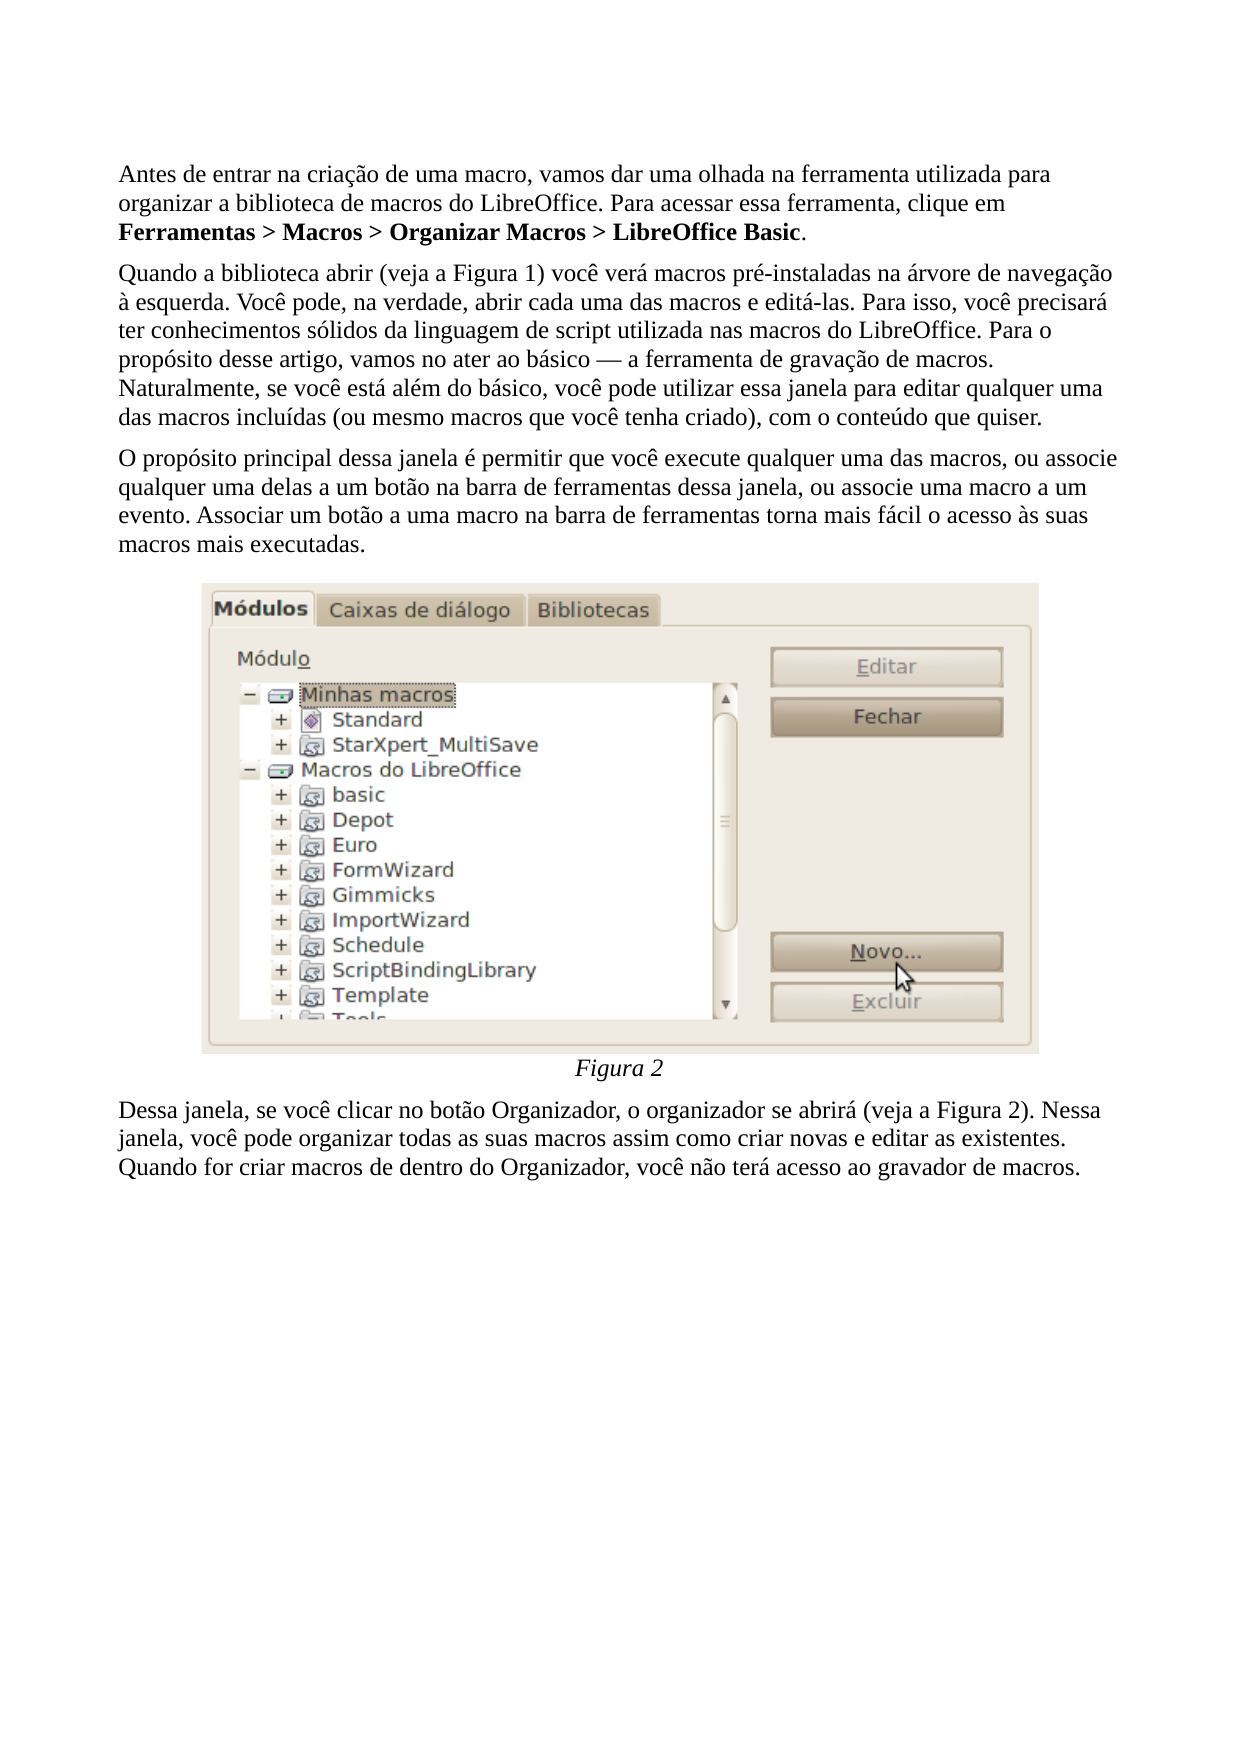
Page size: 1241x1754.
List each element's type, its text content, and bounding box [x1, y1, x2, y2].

text Figura 2 [201, 1054, 1039, 1082]
picture [201, 583, 1039, 1054]
text O propósito principal dessa janela é permitir que você execute qualquer uma das macros, ou associe qualquer uma delas a um botão na barra de ferramentas dessa janela, ou associe uma macro a um evento. Associar um botão a uma macro na barra de ferramentas torna mais fácil o acesso às suas macros mais executadas. [118, 443, 1122, 558]
text Quando a biblioteca abrir (veja a Figura 1) você verá macros pré-instaladas na árvore de navegação à esquerda. Você pode, na verdade, abrir cada uma das macros e editá-las. Para isso, você precisará ter conhecimentos sólidos da linguagem de script utilizada nas macros do LibreOffice. Para o propósito desse artigo, vamos no ater ao básico — a ferramenta de gravação de macros. Naturalmente, se você está além do básico, você pode utilizar essa janela para editar qualquer uma das macros incluídas (ou mesmo macros que você tenha criado), com o conteúdo que quiser. [118, 258, 1122, 431]
text Dessa janela, se você clicar no botão Organizador, o organizador se abrirá (veja a Figura 2). Nessa janela, você pode organizar todas as suas macros assim como criar novas e editar as existentes. Quando for criar macros de dentro do Organizador, você não terá acesso ao gravador de macros. [118, 1095, 1122, 1181]
text Antes de entrar na criação de uma macro, vamos dar uma olhada na ferramenta utilizada para organizar a biblioteca de macros do LibreOffice. Para acessar essa ferramenta, clique em Ferramentas > Macros > Organizar Macros > LibreOffice Basic. [118, 159, 1122, 246]
